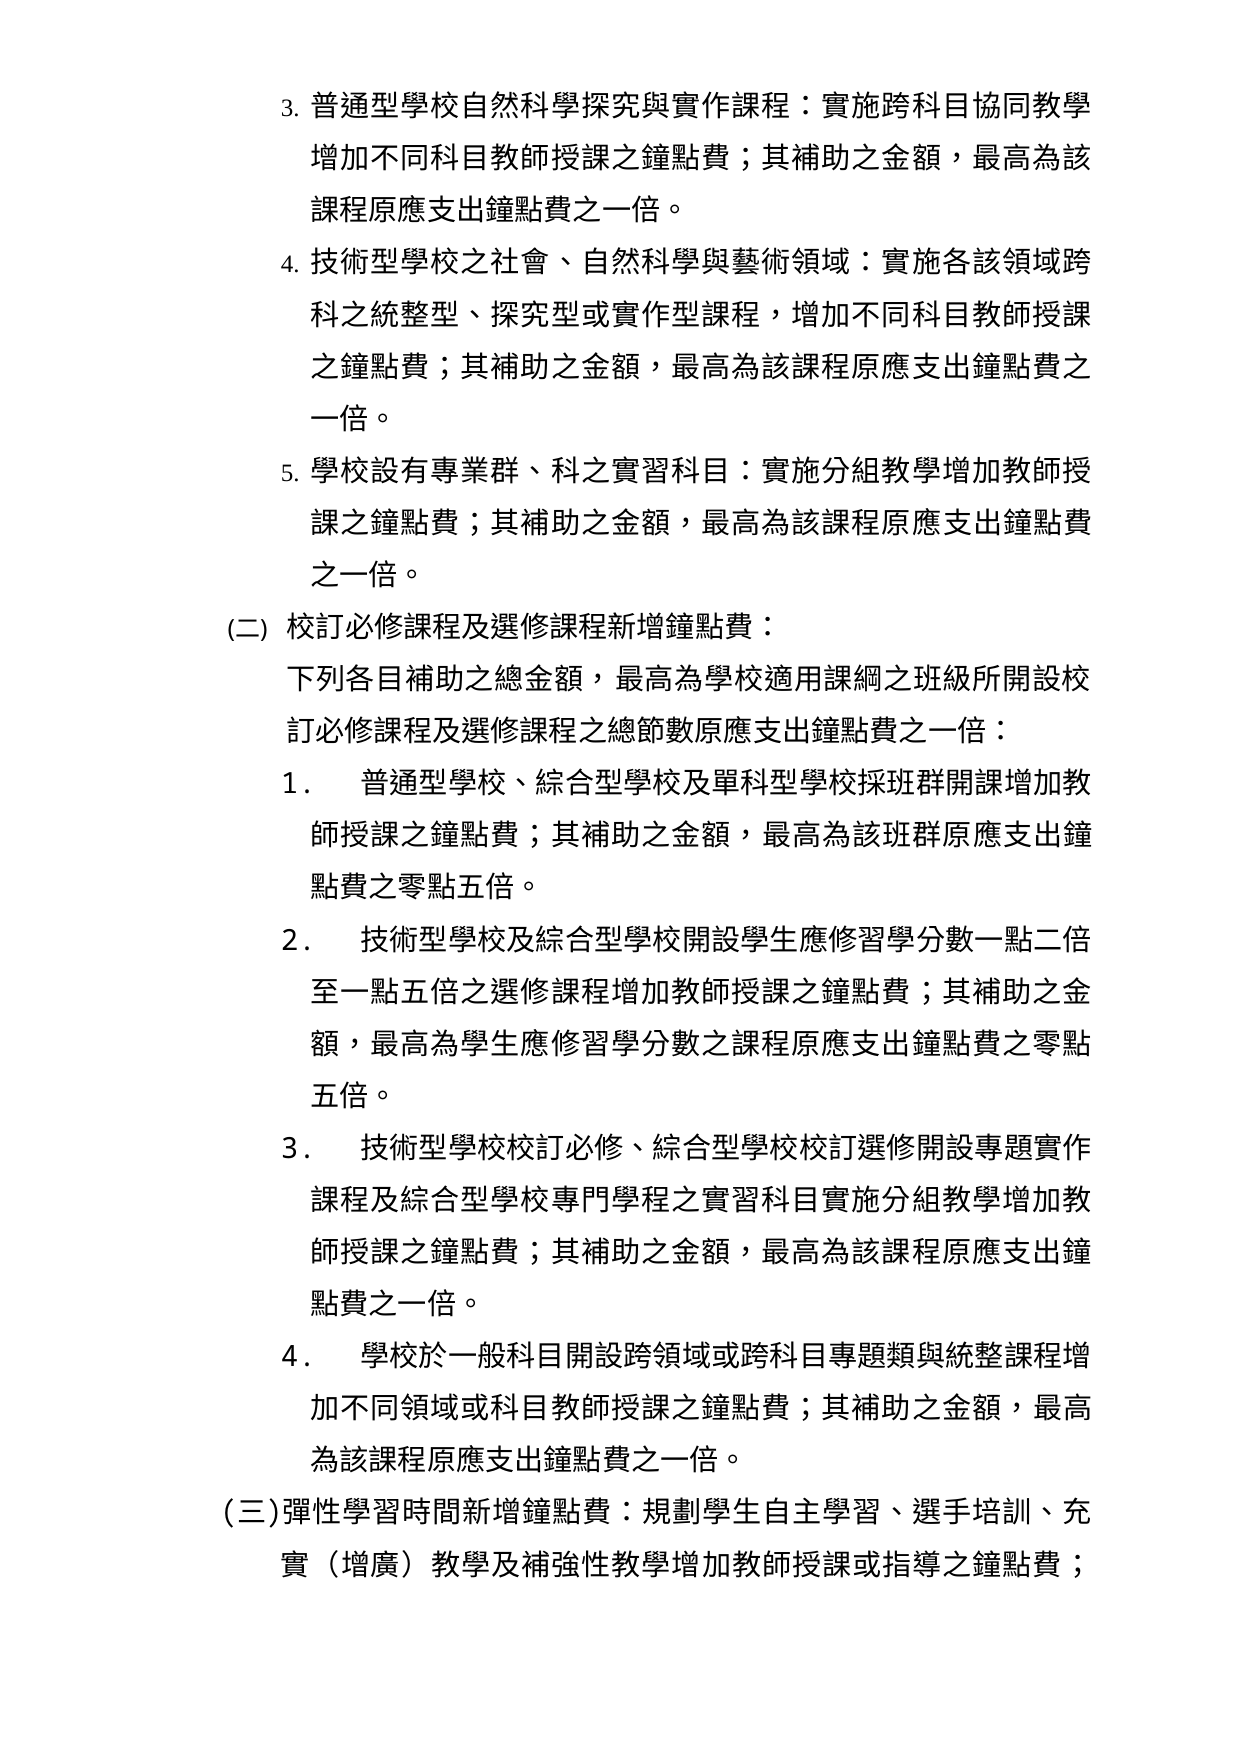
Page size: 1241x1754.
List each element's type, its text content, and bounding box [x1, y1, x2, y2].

text 下列各目補助之總金額，最高為學校適用課綱之班級所開設校訂必修課程及選修課程之總節數原應支出鐘點費之一倍： [286, 648, 1092, 752]
text (三)彈性學習時間新增鐘點費：規劃學生自主學習、選手培訓、充實（增廣）教學及補強性教學增加教師授課或指導之鐘點費； [222, 1481, 1092, 1585]
list 技術型學校及綜合型學校開設學生應修習學分數一點二倍至一點五倍之選修課程增加教師授課之鐘點費；其補助之金額，最高為學生應修習學分數之課程原應支出鐘點費之零點五倍。 [281, 908, 1092, 1117]
list 校訂必修課程及選修課程新增鐘點費： [227, 596, 1092, 648]
list 普通型學校自然科學探究與實作課程：實施跨科目協同教學增加不同科目教師授課之鐘點費；其補助之金額，最高為該課程原應支出鐘點費之一倍。 [281, 75, 1092, 231]
list 普通型學校、綜合型學校及單科型學校採班群開課增加教師授課之鐘點費；其補助之金額，最高為該班群原應支出鐘點費之零點五倍。 [281, 752, 1092, 908]
list 技術型學校之社會、自然科學與藝術領域：實施各該領域跨科之統整型、探究型或實作型課程，增加不同科目教師授課之鐘點費；其補助之金額，最高為該課程原應支出鐘點費之一倍。 [281, 231, 1092, 439]
list 學校於一般科目開設跨領域或跨科目專題類與統整課程增加不同領域或科目教師授課之鐘點費；其補助之金額，最高為該課程原應支出鐘點費之一倍。 [281, 1325, 1092, 1481]
list 技術型學校校訂必修、綜合型學校校訂選修開設專題實作課程及綜合型學校專門學程之實習科目實施分組教學增加教師授課之鐘點費；其補助之金額，最高為該課程原應支出鐘點費之一倍。 [281, 1117, 1092, 1325]
list 學校設有專業群、科之實習科目：實施分組教學增加教師授課之鐘點費；其補助之金額，最高為該課程原應支出鐘點費之一倍。 [281, 439, 1092, 596]
